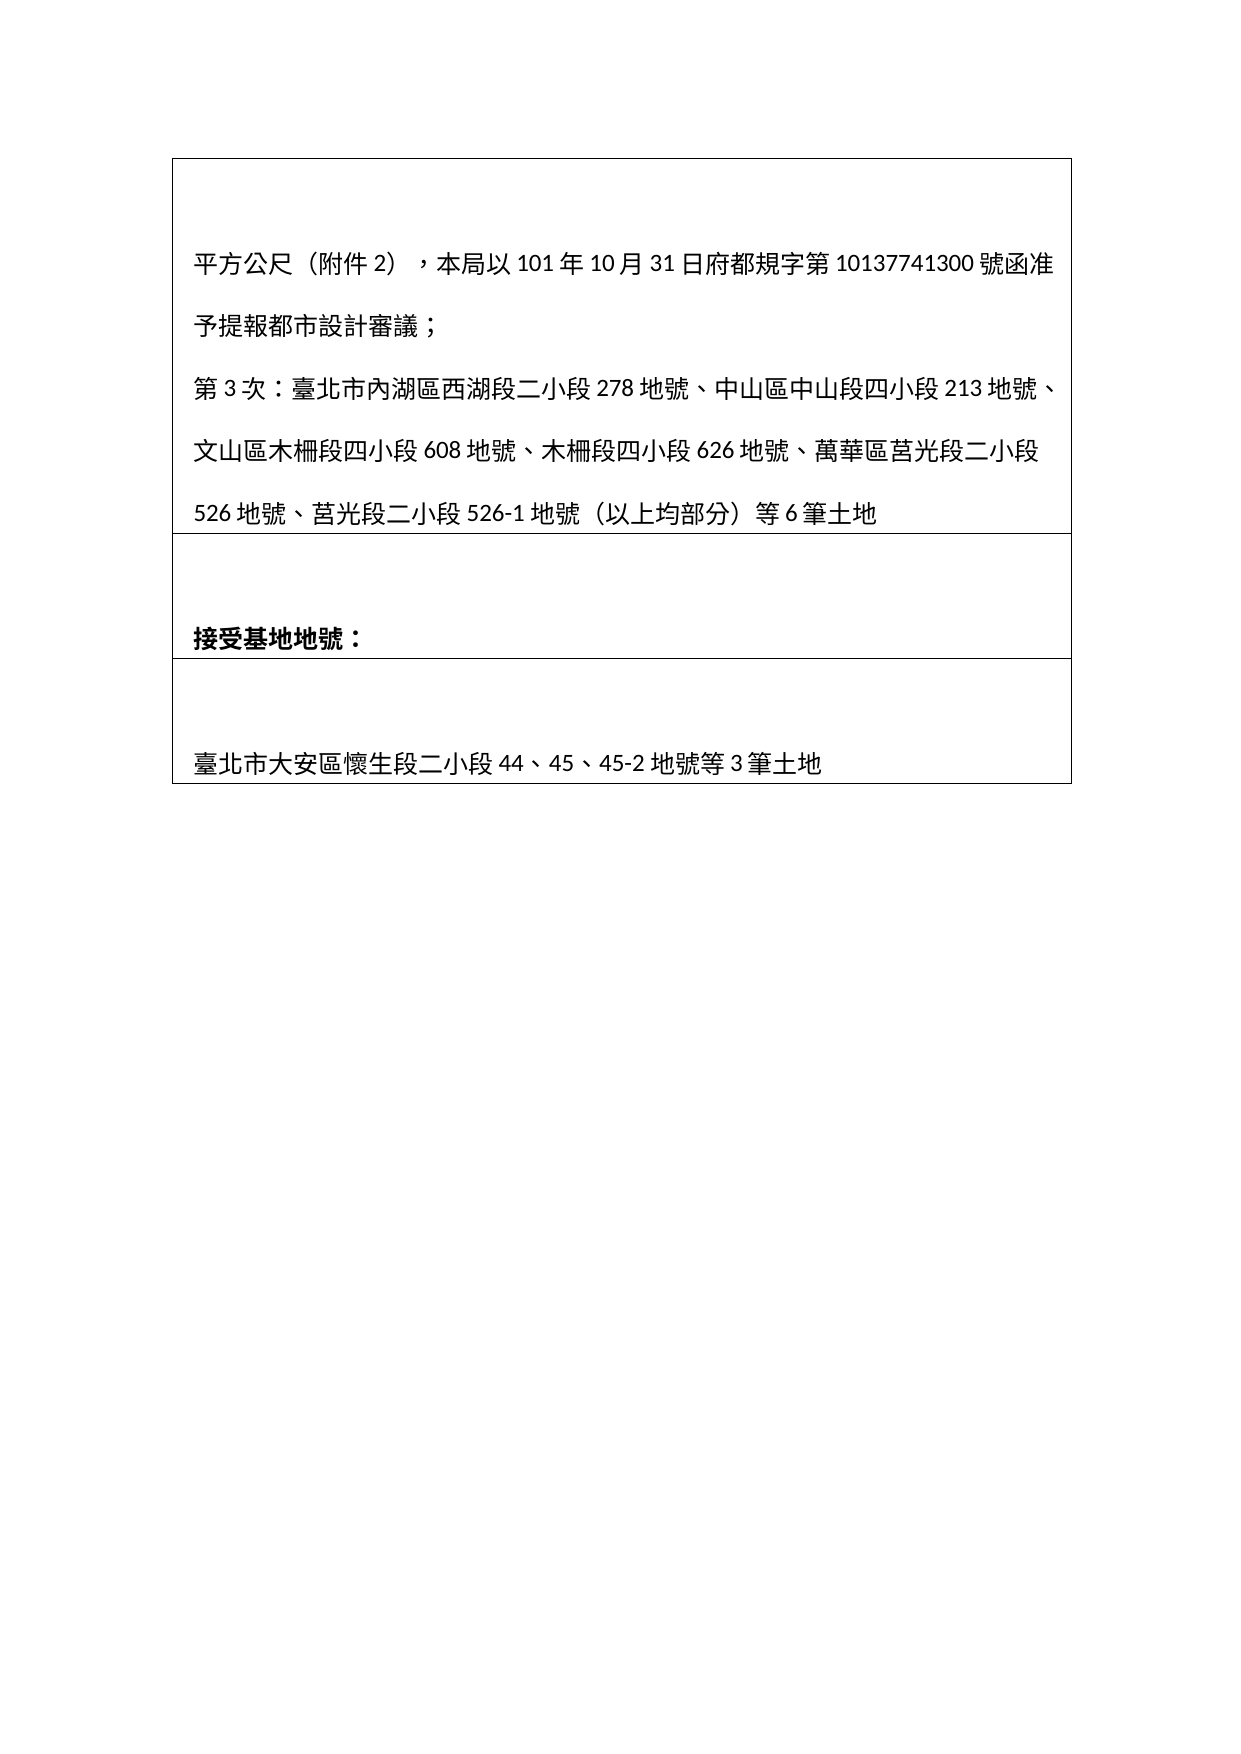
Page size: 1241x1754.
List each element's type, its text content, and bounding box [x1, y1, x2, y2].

table_cell 臺北市大安區懷生段二小段44、45、45-2地號等3筆土地 [173, 659, 1071, 783]
table_cell 接受基地地號： [173, 534, 1071, 658]
table_cell 平方公尺（附件2），本局以101年10月31日府都規字第10137741300號函准予提報都市設計審議； 第3次：臺北市內湖區西湖段二小段278地號、中山區中山段四小段213地號、文山區木柵段四小段608地號、木柵段四小段626地號、萬華區莒光段二小段526地號、莒光段二小段526-1地號（以上均部分）等6筆土地 [173, 159, 1071, 533]
